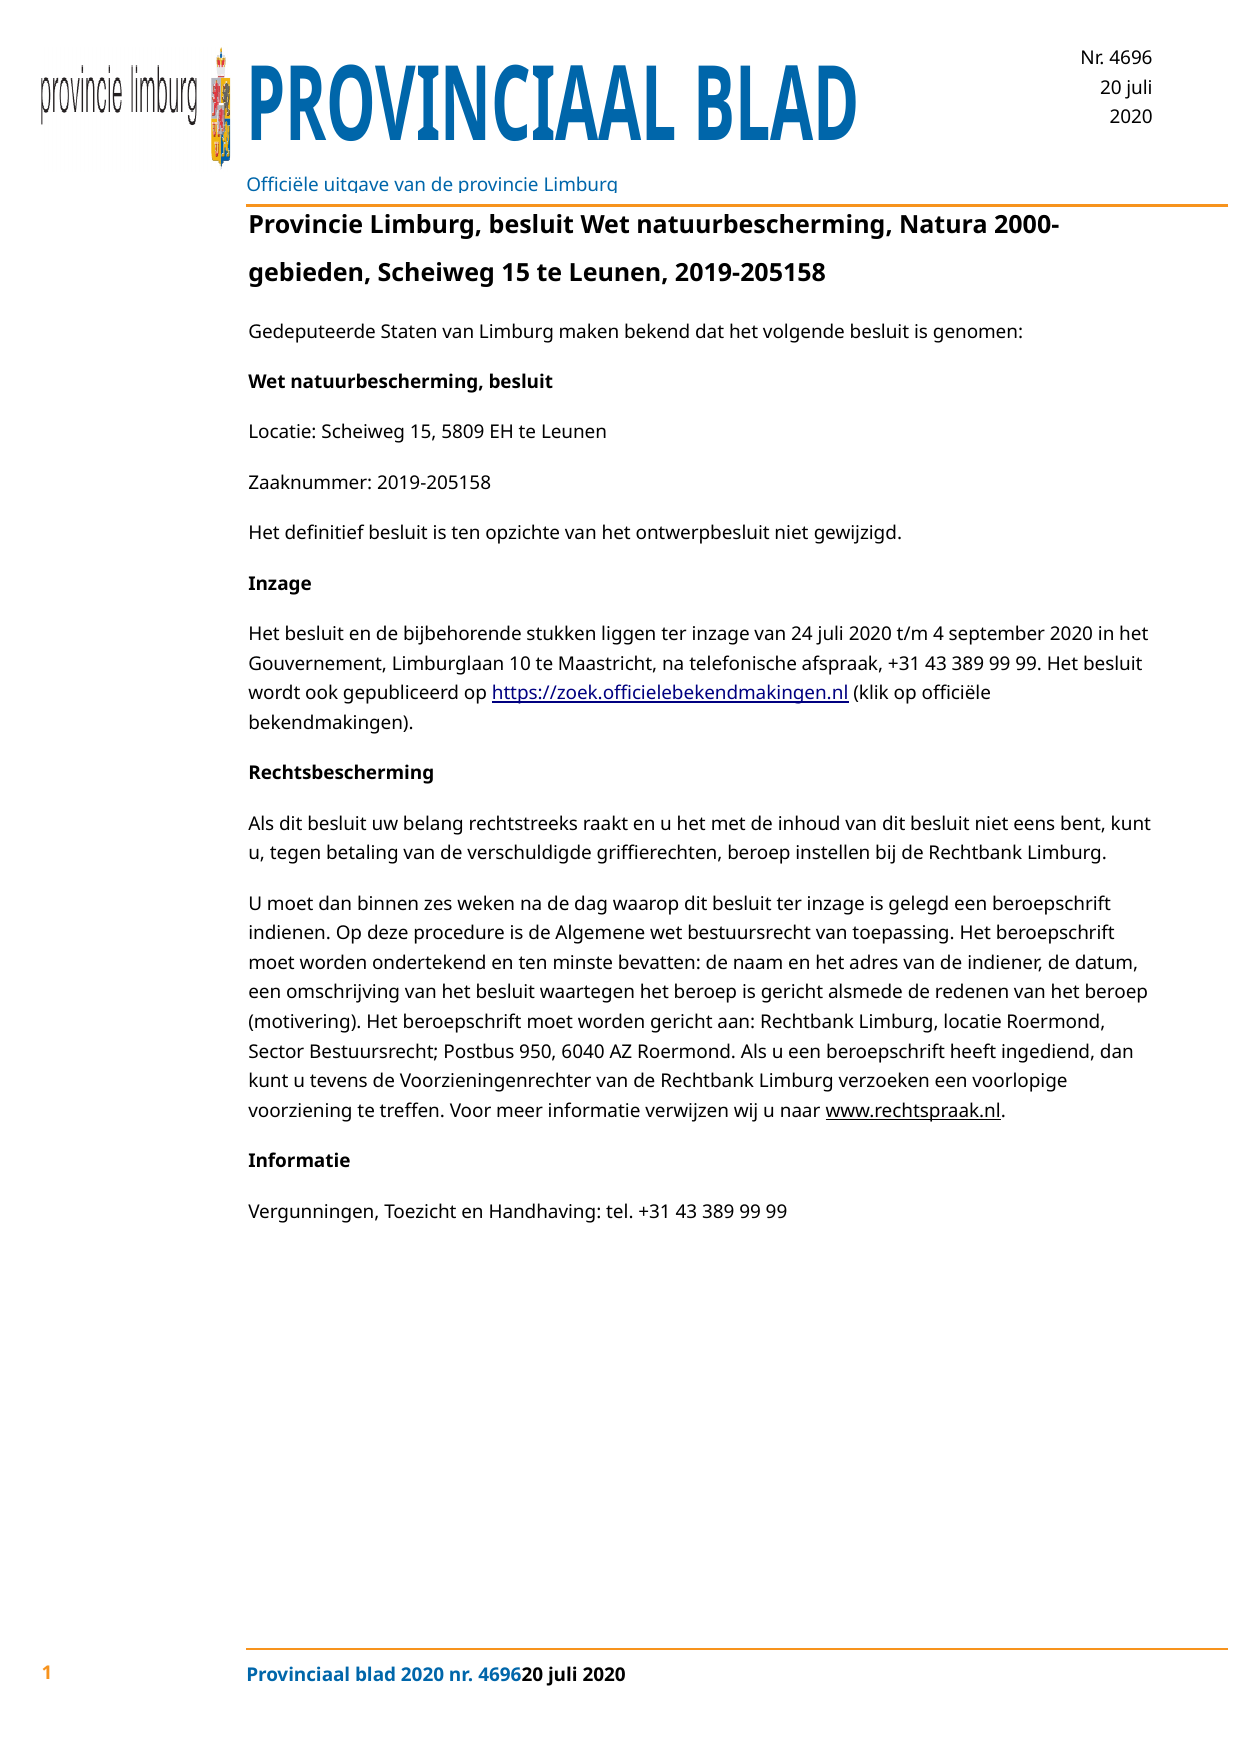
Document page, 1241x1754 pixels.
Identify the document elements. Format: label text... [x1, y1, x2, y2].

text Het besluit en de bijbehorende stukken liggen ter inzage van 24 juli 2020 t/m 4 september 2020 in het Gouvernement, Limburglaan 10 te Maastricht, na telefonische afspraak, +31 43 389 99 99. Het besluit wordt ook gepubliceerd op https://zoek.officielebekendmakingen.nl (klik op officiële bekendmakingen). [248, 620, 1152, 735]
text Wet natuurbescherming, besluit [248, 368, 1152, 394]
text Inzage [248, 570, 1152, 596]
text Provincie Limburg, besluit Wet natuurbescherming, Natura 2000-gebieden, Scheiweg 15 te Leunen, 2019-205158 [248, 207, 1152, 288]
text Gedeputeerde Staten van Limburg maken bekend dat het volgende besluit is genomen: [248, 318, 1152, 344]
text Rechtsbescherming [248, 759, 1152, 785]
text Locatie: Scheiweg 15, 5809 EH te Leunen [248, 419, 1152, 444]
picture [41, 47, 231, 172]
text Informatie [248, 1147, 1152, 1173]
text U moet dan binnen zes weken na de dag waarop dit besluit ter inzage is gelegd een beroepschrift indienen. Op deze procedure is de Algemene wet bestuursrecht van toepassing. Het beroepschrift moet worden ondertekend en ten minste bevatten: de naam en het adres van de indiener, de datum, een omschrijving van het besluit waartegen het beroep is gericht alsmede de redenen van het beroep (motivering). Het beroepschrift moet worden gericht aan: Rechtbank Limburg, locatie Roermond, Sector Bestuursrecht; Postbus 950, 6040 AZ Roermond. Als u een beroepschrift heeft ingediend, dan kunt u tevens de Voorzieningenrechter van de Rechtbank Limburg verzoeken een voorlopige voorziening te treffen. Voor meer informatie verwijzen wij u naar www.rechtspraak.nl. [248, 890, 1152, 1123]
text Zaaknummer: 2019-205158 [248, 469, 1152, 495]
text Het definitief besluit is ten opzichte van het ontwerpbesluit niet gewijzigd. [248, 519, 1152, 545]
text Vergunningen, Toezicht en Handhaving: tel. +31 43 389 99 99 [248, 1198, 1152, 1224]
text Als dit besluit uw belang rechtstreeks raakt en u het met de inhoud van dit besluit niet eens bent, kunt u, tegen betaling van de verschuldigde griffierechten, beroep instellen bij de Rechtbank Limburg. [248, 810, 1152, 865]
